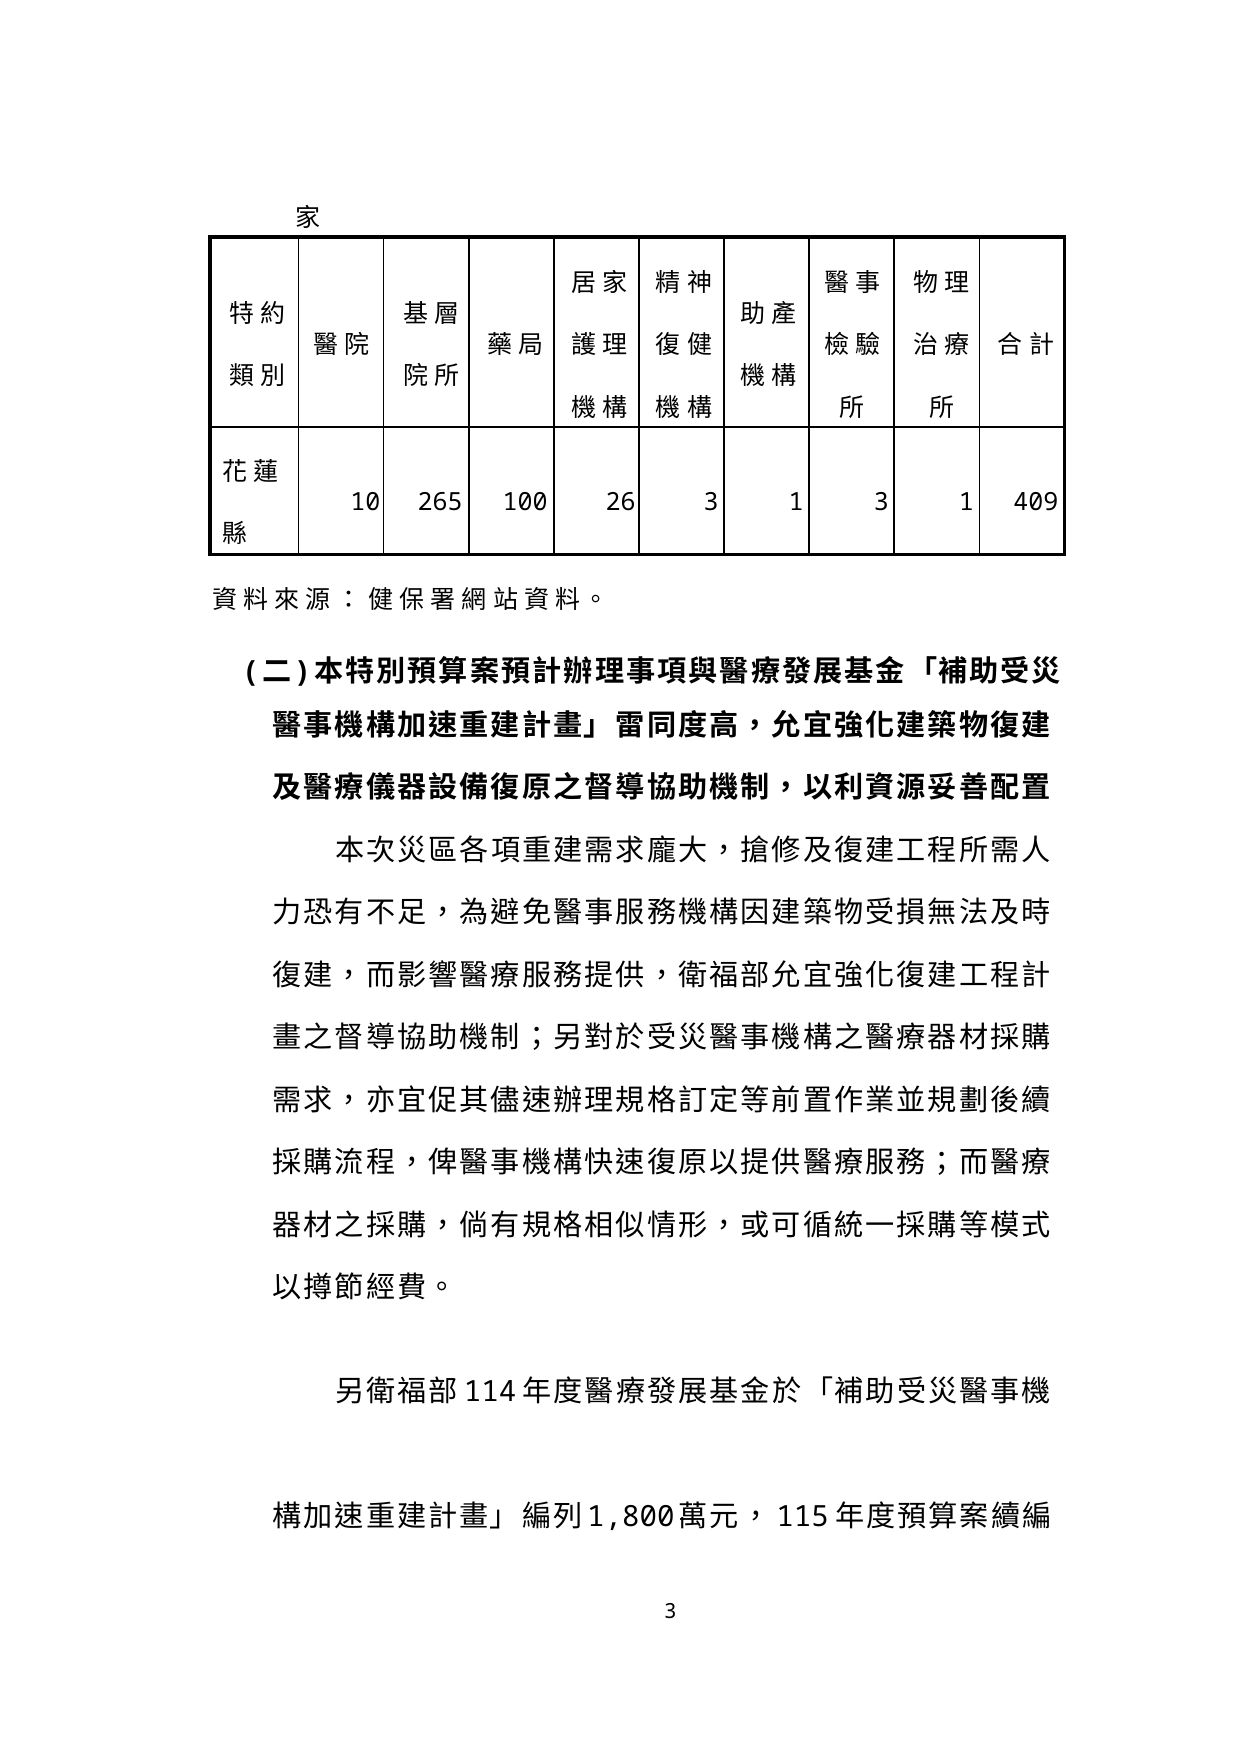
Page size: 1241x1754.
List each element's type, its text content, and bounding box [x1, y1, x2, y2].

table_header 精神復健機構 [640, 239, 723, 426]
table_cell 265 [384, 428, 468, 552]
text 另衛福部114年度醫療發展基金於「補助受災醫事機構加速重建計畫」編列1,800萬元，115年度預算案續編 [266, 1306, 1063, 1556]
text 本次災區各項重建需求龐大，搶修及復建工程所需人力恐有不足，為避免醫事服務機構因建築物受損無法及時復建，而影響醫療服務提供，衛福部允宜強化復建工程計畫之督導協助機制；另對於受災醫事機構之醫療器材採購需求，亦宜促其儘速辦理規格訂定等前置作業並規劃後續採購流程，俾醫事機構快速復原以提供醫療服務；而醫療器材之採購，倘有規格相似情形，或可循統一採購等模式以撙節經費。 [266, 806, 1063, 1306]
table_header 基層 院所 [384, 239, 468, 426]
table_header 藥局 [470, 239, 553, 426]
table_header 特約 類別 [212, 239, 298, 426]
text (二)本特別預算案預計辦理事項與醫療發展基金「補助受災醫事機構加速重建計畫」雷同度高，允宜強化建築物復建及醫療儀器設備復原之督導協助機制，以利資源妥善配置 [236, 618, 1063, 806]
table_header 助產 機構 [725, 239, 808, 426]
table_header 合計 [980, 239, 1063, 426]
table_cell 26 [555, 428, 638, 552]
table_cell 3 [640, 428, 723, 552]
table_cell 花蓮縣 [212, 428, 298, 552]
table_header 醫院 [299, 239, 383, 426]
table_cell 1 [895, 428, 979, 552]
table_cell 3 [810, 428, 893, 552]
table_header 居家護理機構 [555, 239, 638, 426]
table_header 醫事檢驗所 [810, 239, 893, 426]
table_cell 409 [980, 428, 1063, 552]
text 資料來源：健保署網站資料。 [186, 556, 1063, 618]
table_cell 10 [299, 428, 383, 552]
table_header 物理治療所 [895, 239, 979, 426]
table_cell 1 [725, 428, 808, 552]
table_cell 100 [470, 428, 553, 552]
text 表2 截至114年9月底止，花蓮縣健保特約醫事服務機構家數統計表 單位：家 [213, 189, 1048, 235]
